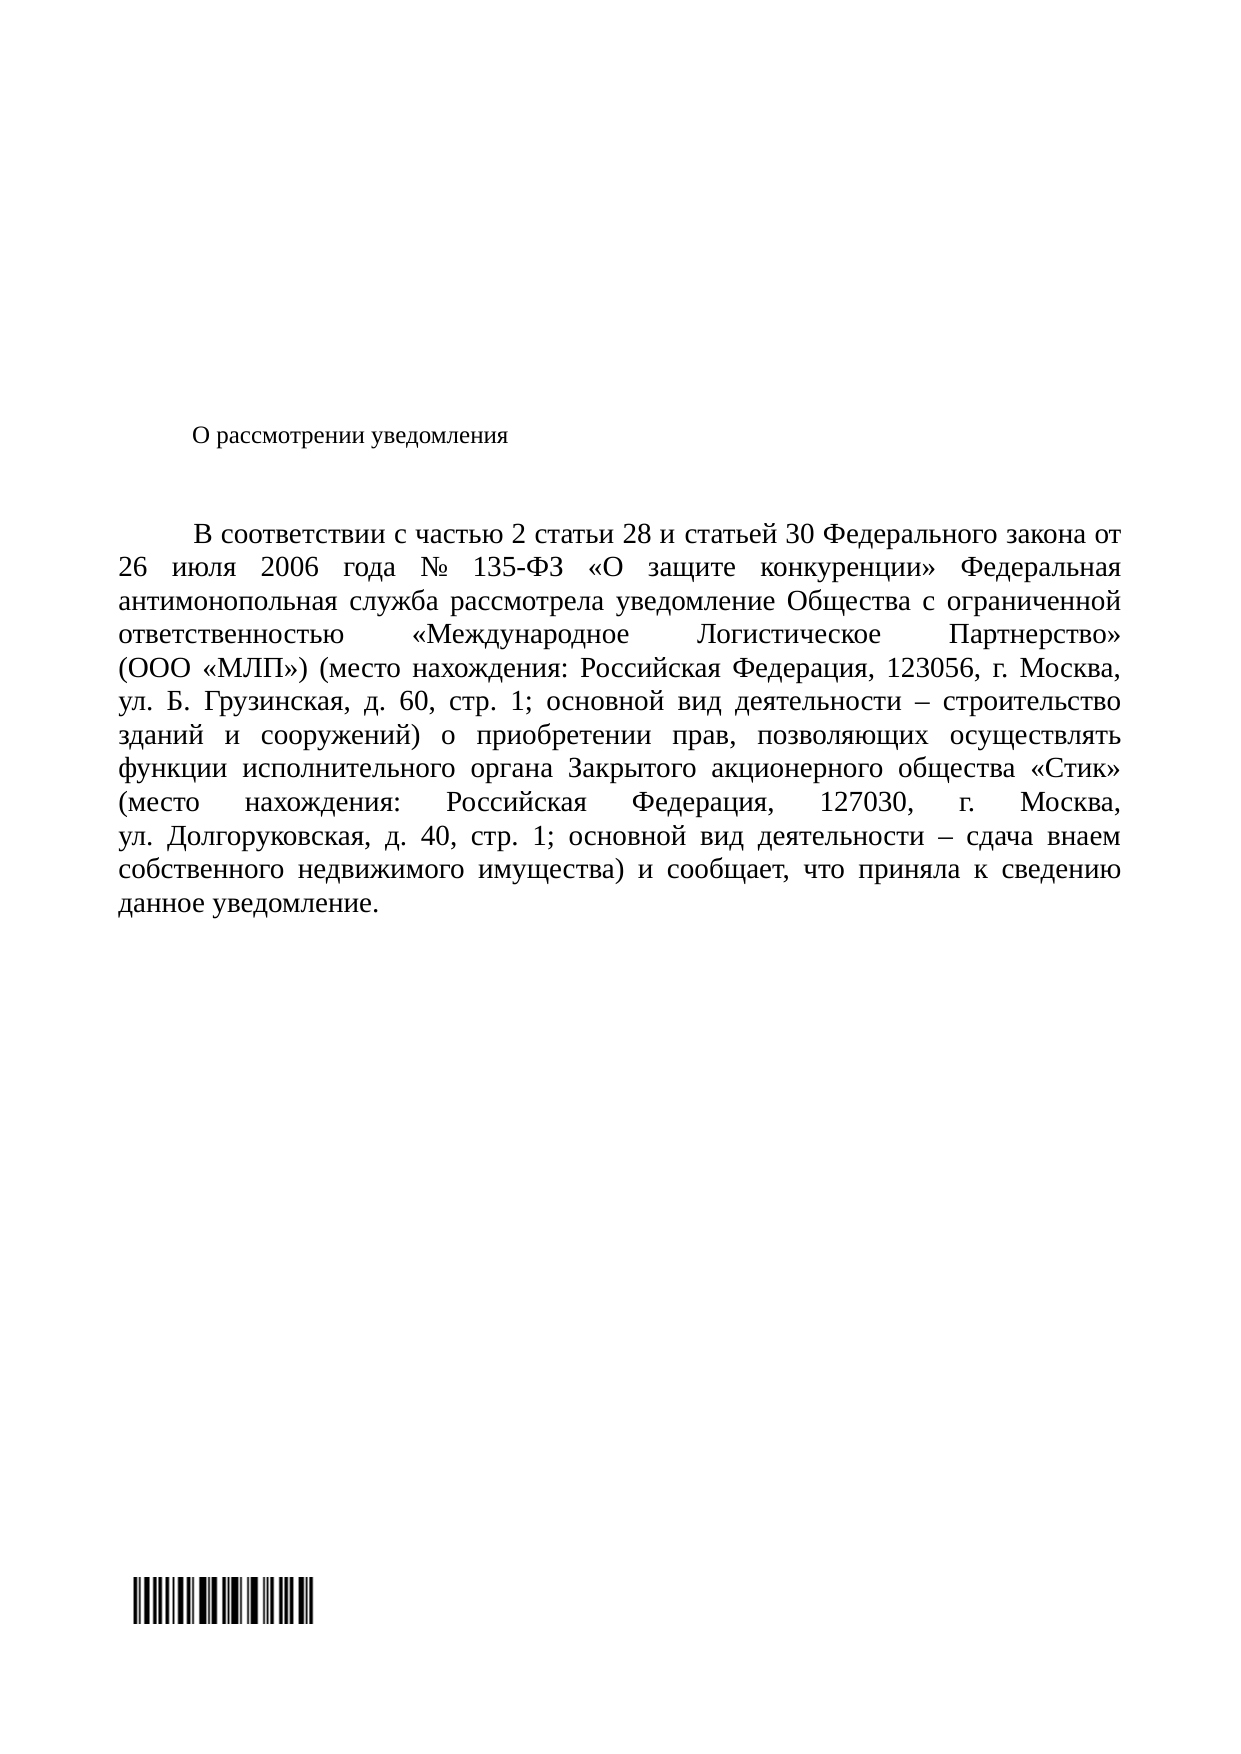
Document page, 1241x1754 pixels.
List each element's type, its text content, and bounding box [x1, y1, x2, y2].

text В соответствии с частью 2 статьи 28 и статьей 30 Федерального закона от 26 июля 2006 года № 135-ФЗ «О защите конкуренции» Федеральная антимонопольная служба рассмотрела уведомление Общества с ограниченной ответственностью «Международное Логистическое Партнерство» (ООО «МЛП») (место нахождения: Российская Федерация, 123056, г. Москва, ул. Б. Грузинская, д. 60, стр. 1; основной вид деятельности – строительство зданий и сооружений) о приобретении прав, позволяющих осуществлять функции исполнительного органа Закрытого акционерного общества «Стик» (место нахождения: Российская Федерация, 127030, г. Москва, ул. Долгоруковская, д. 40, стр. 1; основной вид деятельности – сдача внаем собственного недвижимого имущества) и сообщает, что приняла к сведению данное уведомление. [118, 516, 1122, 918]
picture [118, 1577, 331, 1624]
text О рассмотрении уведомления [118, 420, 1122, 449]
